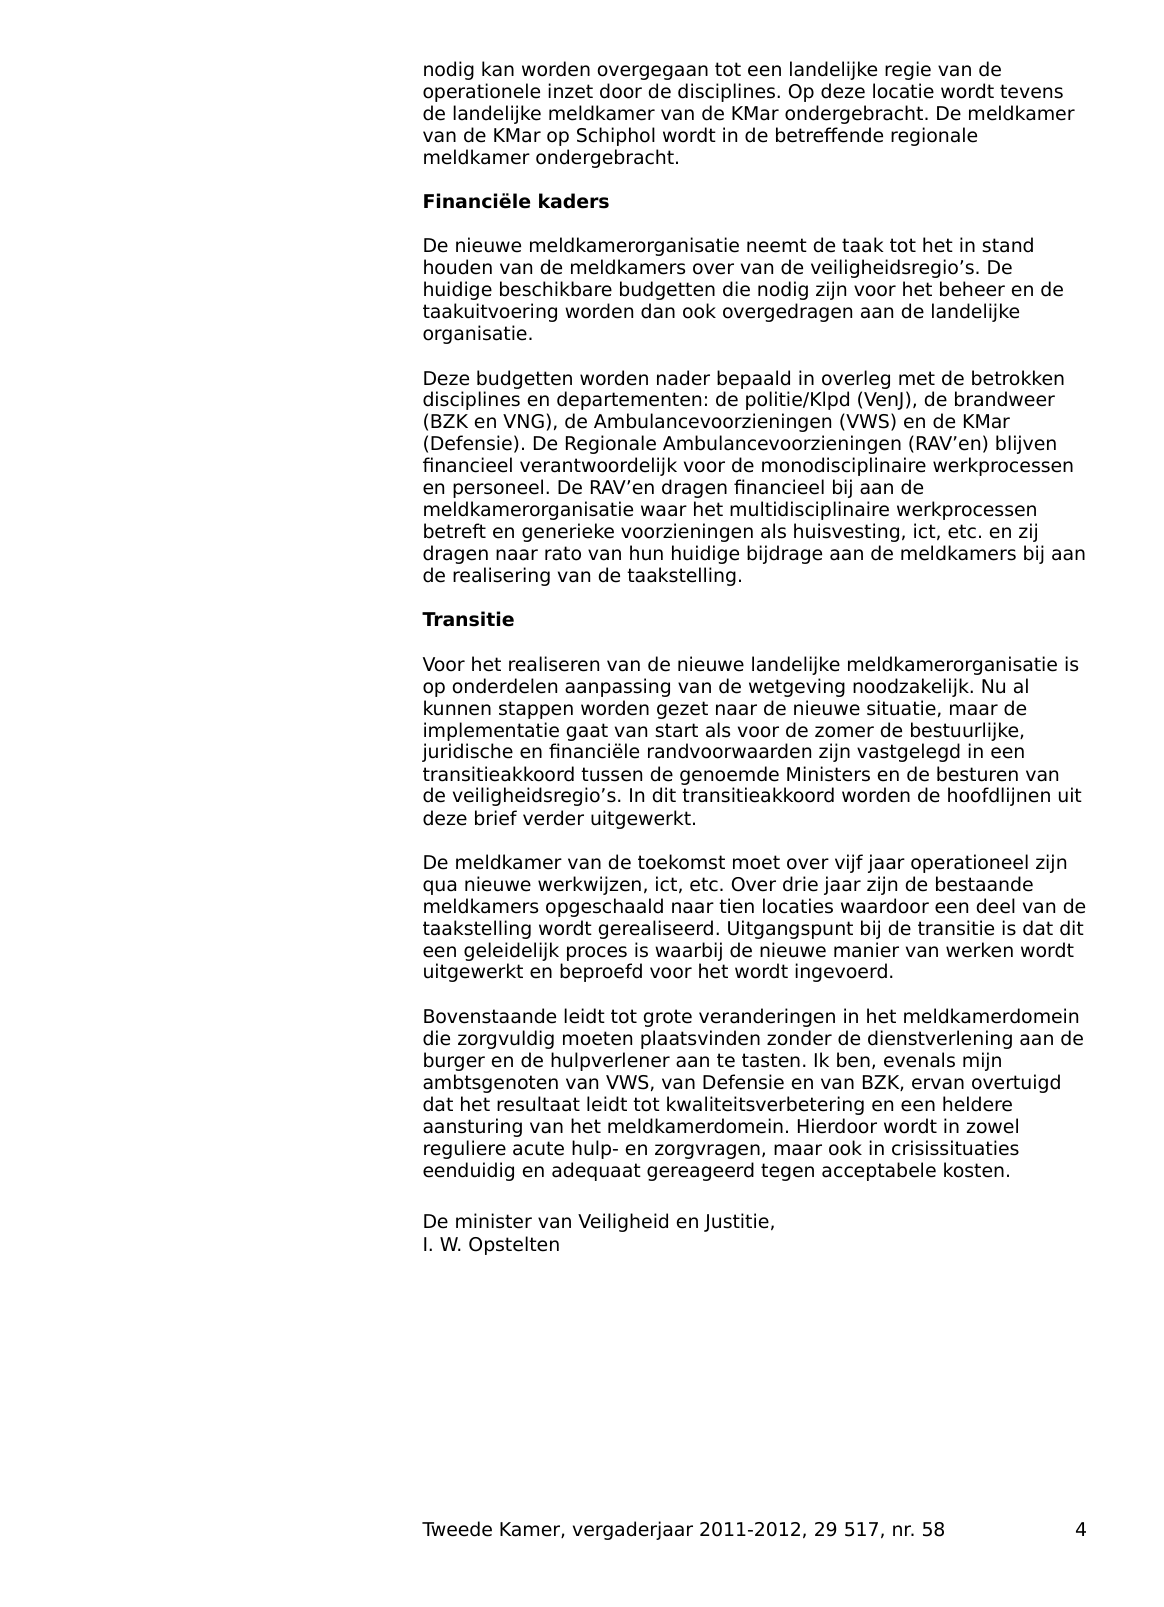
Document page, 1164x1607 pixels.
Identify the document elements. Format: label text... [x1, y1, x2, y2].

subtitle Financiële kaders [422, 191, 1087, 213]
text De meldkamer van de toekomst moet over vijf jaar operationeel zijn qua nieuwe werkwijzen, ict, etc. Over drie jaar zijn de bestaande meldkamers opgeschaald naar tien locaties waardoor een deel van de taakstelling wordt gerealiseerd. Uitgangspunt bij de transitie is dat dit een geleidelijk proces is waarbij de nieuwe manier van werken wordt uitgewerkt en beproefd voor het wordt ingevoerd. [422, 852, 1087, 983]
subtitle Transitie [422, 609, 1087, 631]
text Voor het realiseren van de nieuwe landelijke meldkamerorganisatie is op onderdelen aanpassing van de wetgeving noodzakelijk. Nu al kunnen stappen worden gezet naar de nieuwe situatie, maar de implementatie gaat van start als voor de zomer de bestuurlijke, juridische en financiële randvoorwaarden zijn vastgelegd in een transitieakkoord tussen de genoemde Ministers en de besturen van de veiligheidsregio’s. In dit transitieakkoord worden de hoofdlijnen uit deze brief verder uitgewerkt. [422, 653, 1087, 829]
text De minister van Veiligheid en Justitie, I. W. Opstelten [422, 1211, 1087, 1255]
text Deze budgetten worden nader bepaald in overleg met de betrokken disciplines en departementen: de politie/Klpd (VenJ), de brandweer (BZK en VNG), de Ambulancevoorzieningen (VWS) en de KMar (Defensie). De Regionale Ambulancevoorzieningen (RAV’en) blijven financieel verantwoordelijk voor de monodisciplinaire werkprocessen en personeel. De RAV’en dragen financieel bij aan de meldkamerorganisatie waar het multidisciplinaire werkprocessen betreft en generieke voorzieningen als huisvesting, ict, etc. en zij dragen naar rato van hun huidige bijdrage aan de meldkamers bij aan de realisering van de taakstelling. [422, 367, 1087, 587]
text De nieuwe meldkamerorganisatie neemt de taak tot het in stand houden van de meldkamers over van de veiligheidsregio’s. De huidige beschikbare budgetten die nodig zijn voor het beheer en de taakuitvoering worden dan ook overgedragen aan de landelijke organisatie. [422, 235, 1087, 345]
text nodig kan worden overgegaan tot een landelijke regie van de operationele inzet door de disciplines. Op deze locatie wordt tevens de landelijke meldkamer van de KMar ondergebracht. De meldkamer van de KMar op Schiphol wordt in de betreffende regionale meldkamer ondergebracht. [422, 59, 1087, 169]
text Bovenstaande leidt tot grote veranderingen in het meldkamerdomein die zorgvuldig moeten plaatsvinden zonder de dienstverlening aan de burger en de hulpverlener aan te tasten. Ik ben, evenals mijn ambtsgenoten van VWS, van Defensie en van BZK, ervan overtuigd dat het resultaat leidt tot kwaliteitsverbetering en een heldere aansturing van het meldkamerdomein. Hierdoor wordt in zowel reguliere acute hulp- en zorgvragen, maar ook in crisissituaties eenduidig en adequaat gereageerd tegen acceptabele kosten. [422, 1006, 1087, 1181]
